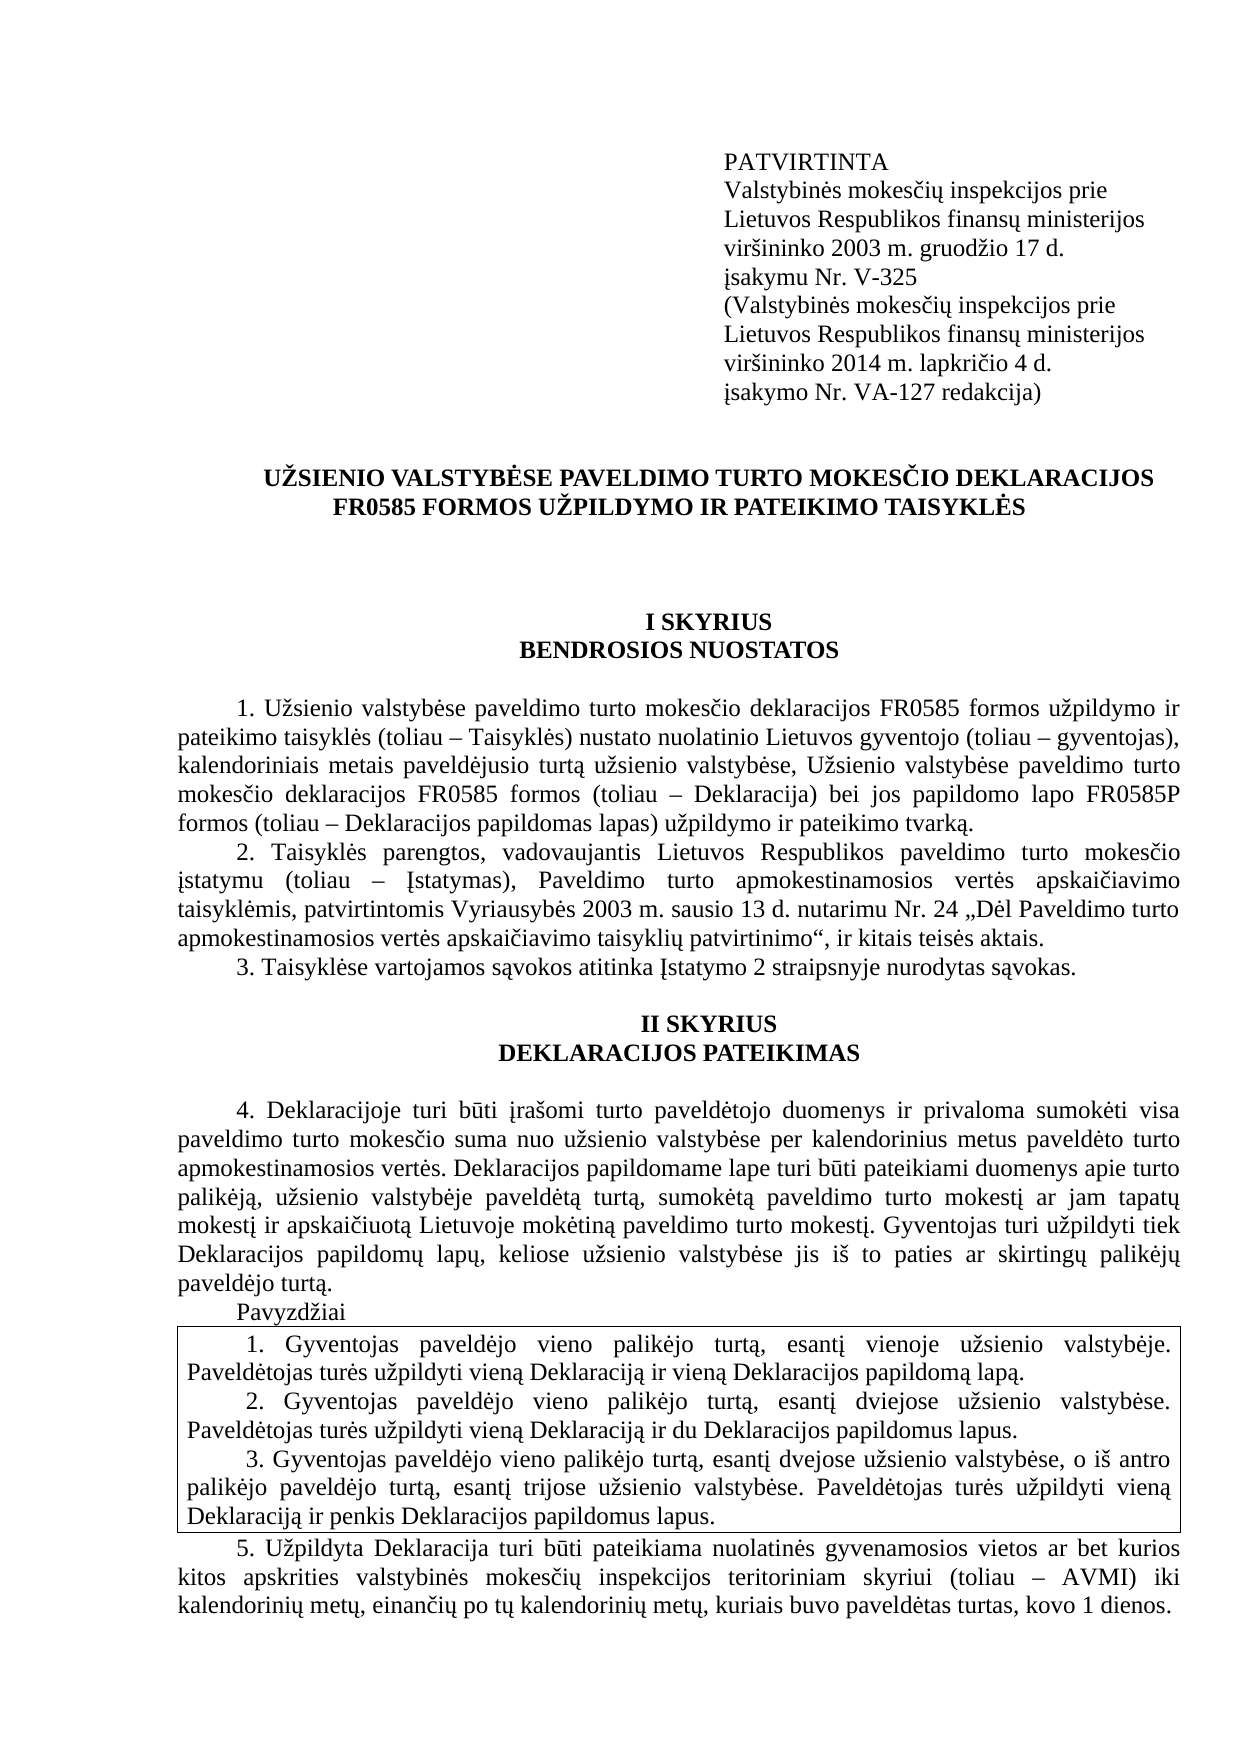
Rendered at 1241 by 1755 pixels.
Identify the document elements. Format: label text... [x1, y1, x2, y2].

text PATVIRTINTA [664, 147, 1181, 176]
text įsakymu Nr. V-325 [664, 262, 1181, 291]
text I SKYRIUS [177, 607, 1181, 636]
text DEKLARACIJOS PATEIKIMAS [177, 1038, 1181, 1067]
text viršininko 2003 m. gruodžio 17 d. [664, 233, 1181, 262]
text 1. Gyventojas paveldėjo vieno palikėjo turtą, esantį vienoje užsienio valstybėje. Paveldėtojas turės užpildyti vieną Deklaraciją ir vieną Deklaracijos papildomą lapą. [178, 1327, 1180, 1383]
text (Valstybinės mokesčių inspekcijos prie [664, 291, 1181, 319]
text 2. Gyventojas paveldėjo vieno palikėjo turtą, esantį dviejose užsienio valstybėse. Paveldėtojas turės užpildyti vieną Deklaraciją ir du Deklaracijos papildomus lapus. [178, 1383, 1180, 1441]
text Valstybinės mokesčių inspekcijos prie [664, 176, 1181, 204]
text BENDROSIOS NUOSTATOS [177, 636, 1181, 664]
text Pavyzdžiai [177, 1297, 1181, 1326]
text UŽSIENIO VALSTYBĖSE PAVELDIMO TURTO MOKESČIO DEKLARACIJOS FR0585 FORMOS UŽPILDYMO IR PATEIKIMO TAISYKLĖS [177, 463, 1181, 521]
text viršininko 2014 m. lapkričio 4 d. [664, 348, 1181, 377]
text 2. Taisyklės parengtos, vadovaujantis Lietuvos Respublikos paveldimo turto mokesčio įstatymu (toliau – Įstatymas), Paveldimo turto apmokestinamosios vertės apskaičiavimo taisyklėmis, patvirtintomis Vyriausybės 2003 m. sausio 13 d. nutarimu Nr. 24 „Dėl Paveldimo turto apmokestinamosios vertės apskaičiavimo taisyklių patvirtinimo“, ir kitais teisės aktais. [177, 837, 1181, 952]
text 4. Deklaracijoje turi būti įrašomi turto paveldėtojo duomenys ir privaloma sumokėti visa paveldimo turto mokesčio suma nuo užsienio valstybėse per kalendorinius metus paveldėto turto apmokestinamosios vertės. Deklaracijos papildomame lape turi būti pateikiami duomenys apie turto palikėją, užsienio valstybėje paveldėtą turtą, sumokėtą paveldimo turto mokestį ar jam tapatų mokestį ir apskaičiuotą Lietuvoje mokėtiną paveldimo turto mokestį. Gyventojas turi užpildyti tiek Deklaracijos papildomų lapų, keliose užsienio valstybėse jis iš to paties ar skirtingų palikėjų paveldėjo turtą. [177, 1096, 1181, 1297]
text Lietuvos Respublikos finansų ministerijos [664, 319, 1181, 348]
text 1. Užsienio valstybėse paveldimo turto mokesčio deklaracijos FR0585 formos užpildymo ir pateikimo taisyklės (toliau – Taisyklės) nustato nuolatinio Lietuvos gyventojo (toliau – gyventojas), kalendoriniais metais paveldėjusio turtą užsienio valstybėse, Užsienio valstybėse paveldimo turto mokesčio deklaracijos FR0585 formos (toliau – Deklaracija) bei jos papildomo lapo FR0585P formos (toliau – Deklaracijos papildomas lapas) užpildymo ir pateikimo tvarką. [177, 693, 1181, 837]
text II SKYRIUS [177, 1009, 1181, 1038]
text įsakymo Nr. VA-127 redakcija) [664, 377, 1181, 406]
text 5. Užpildyta Deklaracija turi būti pateikiama nuolatinės gyvenamosios vietos ar bet kurios kitos apskrities valstybinės mokesčių inspekcijos teritoriniam skyriui (toliau – AVMI) iki kalendorinių metų, einančių po tų kalendorinių metų, kuriais buvo paveldėtas turtas, kovo 1 dienos. [177, 1533, 1181, 1619]
text 3. Gyventojas paveldėjo vieno palikėjo turtą, esantį dvejose užsienio valstybėse, o iš antro palikėjo paveldėjo turtą, esantį trijose užsienio valstybėse. Paveldėtojas turės užpildyti vieną Deklaraciją ir penkis Deklaracijos papildomus lapus. [178, 1441, 1180, 1532]
text Lietuvos Respublikos finansų ministerijos [664, 204, 1181, 233]
text 3. Taisyklėse vartojamos sąvokos atitinka Įstatymo 2 straipsnyje nurodytas sąvokas. [177, 952, 1181, 981]
